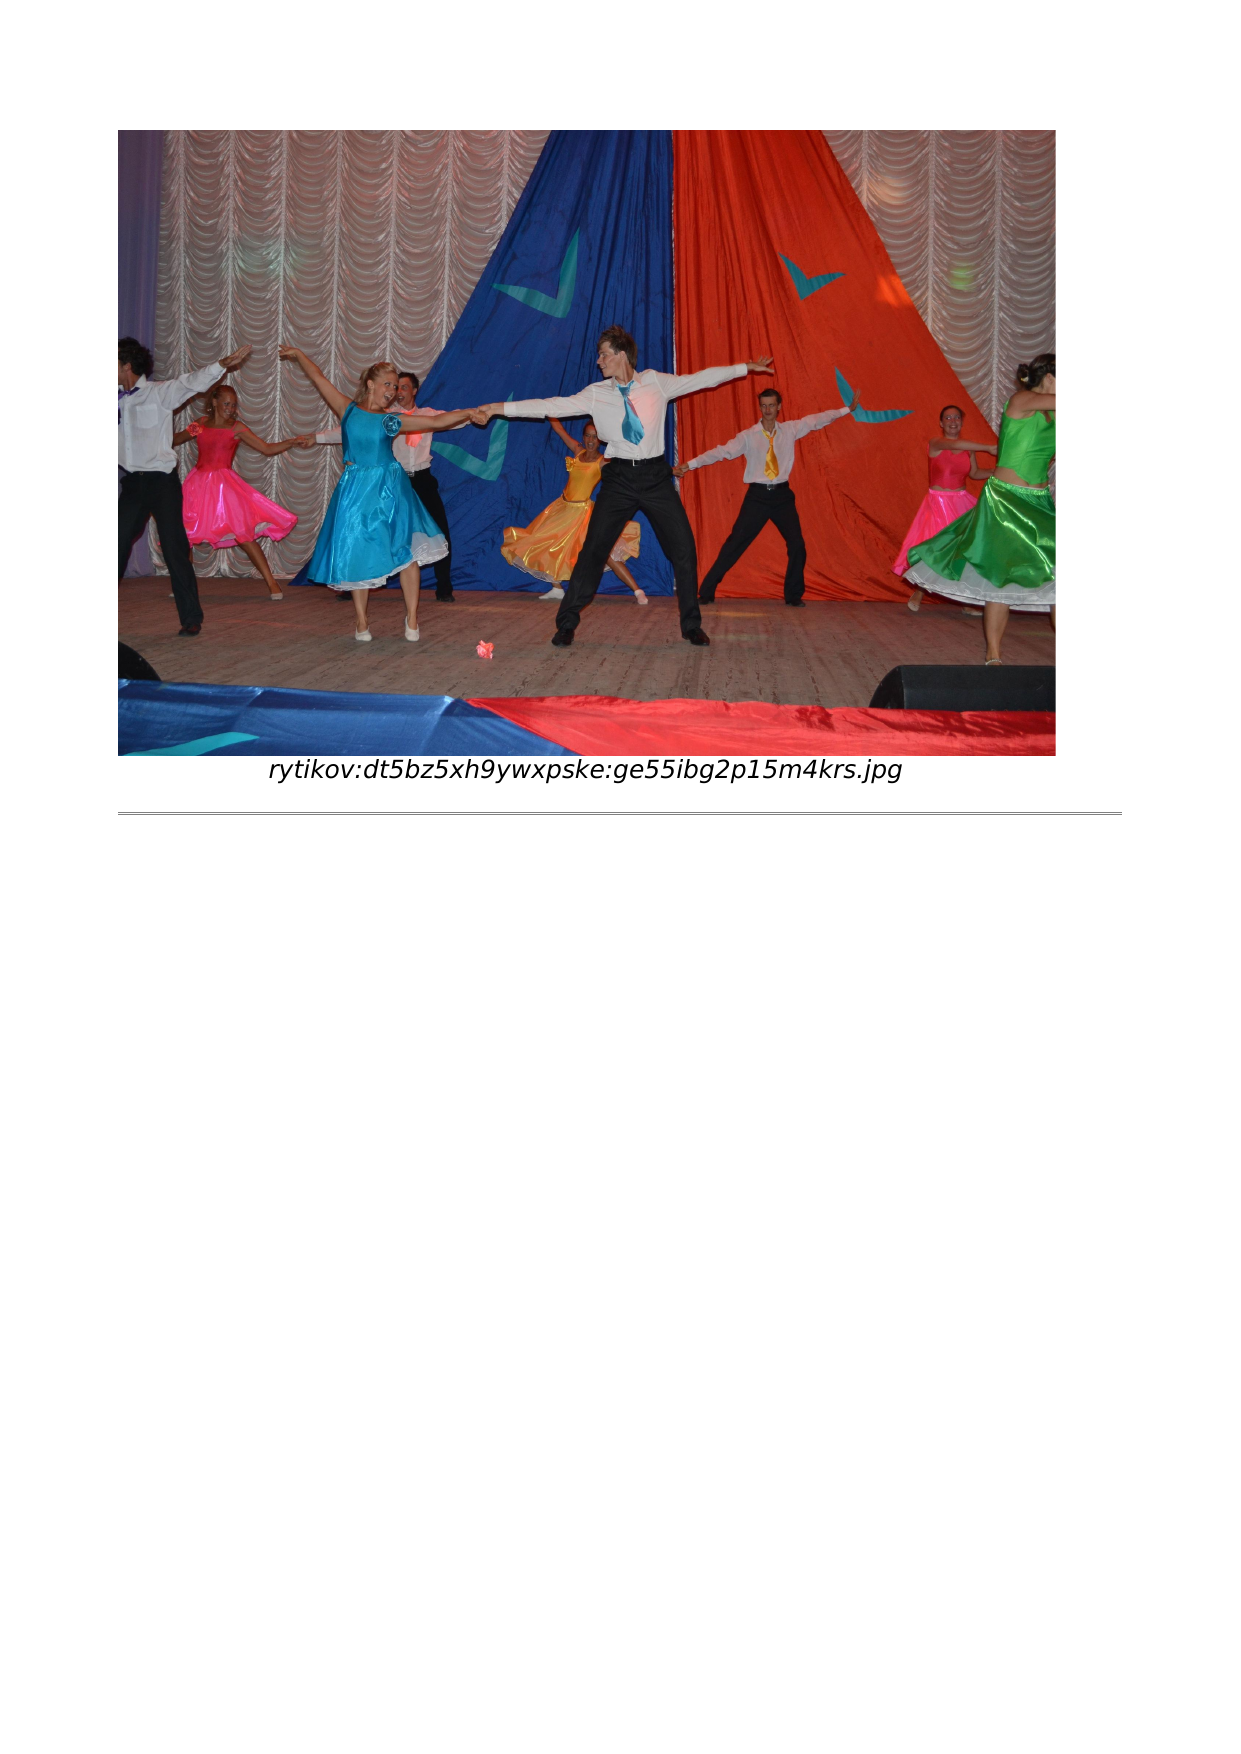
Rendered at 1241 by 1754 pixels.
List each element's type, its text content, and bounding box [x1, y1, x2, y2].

text rytikov:dt5bz5xh9ywxpske:ge55ibg2p15m4krs.jpg [118, 756, 1056, 785]
picture [118, 130, 1056, 756]
